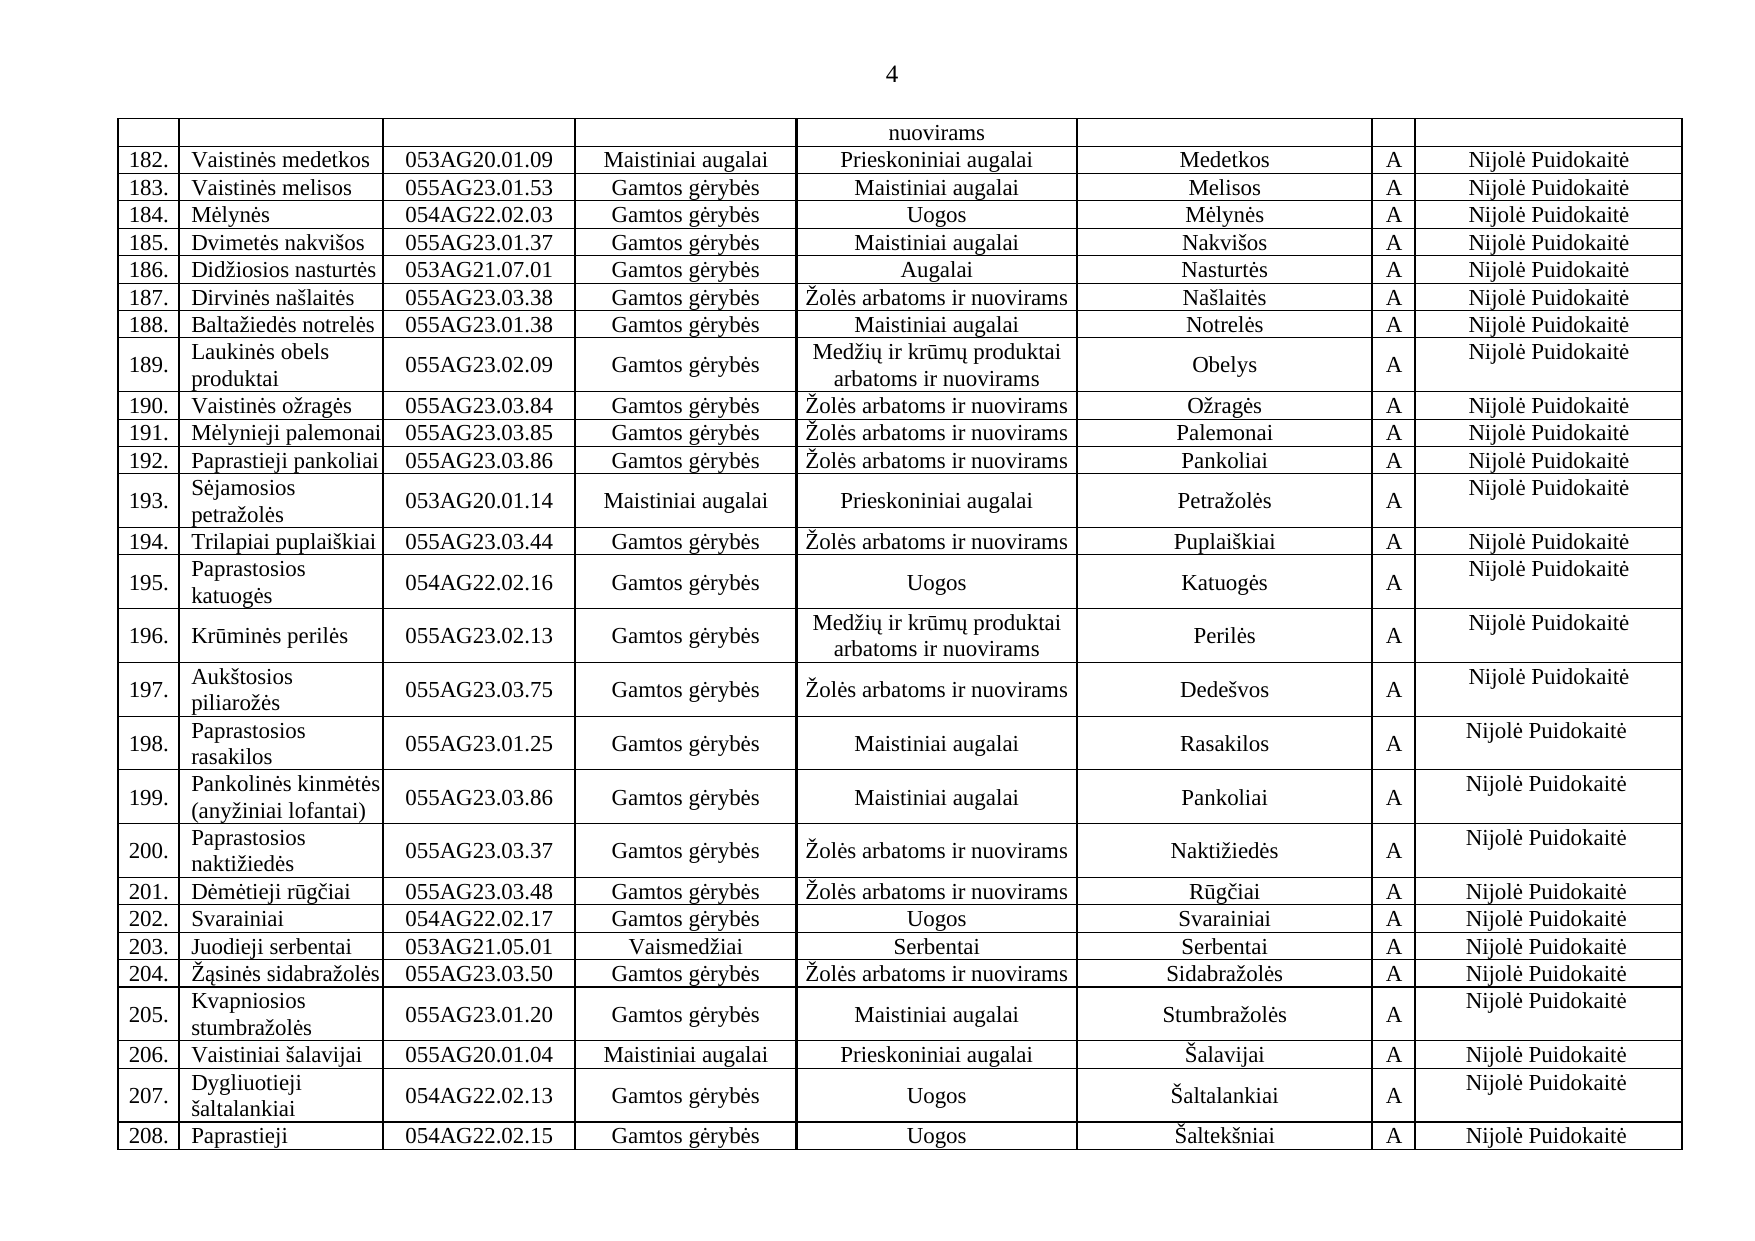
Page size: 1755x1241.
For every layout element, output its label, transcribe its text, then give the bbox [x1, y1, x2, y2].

table_cell 054AG22.02.17 [384, 905, 574, 932]
table_cell Nijolė Puidokaitė [1416, 447, 1681, 473]
table_cell Nijolė Puidokaitė [1416, 311, 1681, 337]
table_cell Gamtos gėrybės [576, 256, 795, 282]
table_cell A [1373, 960, 1414, 986]
table_cell 053AG21.05.01 [384, 933, 574, 959]
table_cell A [1373, 717, 1414, 769]
table_cell Maistiniai augalai [576, 474, 795, 527]
table_cell A [1373, 229, 1414, 255]
table_cell 204. [119, 960, 178, 986]
table_cell 206. [119, 1041, 178, 1068]
table_cell Maistiniai augalai [798, 174, 1076, 200]
table_cell Mėlynės [1078, 201, 1371, 228]
table_cell A [1373, 770, 1414, 823]
table_cell Nijolė Puidokaitė [1416, 392, 1681, 418]
table_cell Sidabražolės [1078, 960, 1371, 986]
table_cell Kvapniosios stumbražolės [180, 988, 382, 1040]
table_cell Gamtos gėrybės [576, 420, 795, 446]
table_cell Nasturtės [1078, 256, 1371, 282]
table_cell 182. [119, 147, 178, 173]
table_cell Katuogės [1078, 555, 1371, 608]
table_cell Uogos [798, 555, 1076, 608]
table_cell [384, 119, 574, 146]
table_cell Maistiniai augalai [798, 770, 1076, 823]
table_cell Dvimetės nakvišos [180, 229, 382, 255]
table_cell Nijolė Puidokaitė [1416, 174, 1681, 200]
table_cell Maistiniai augalai [798, 311, 1076, 337]
table_cell 054AG22.02.15 [384, 1123, 574, 1149]
table_cell 184. [119, 201, 178, 228]
table_cell A [1373, 663, 1414, 716]
table_cell Baltažiedės notrelės [180, 311, 382, 337]
table_cell Rūgčiai [1078, 878, 1371, 904]
table_cell Vaistiniai šalavijai [180, 1041, 382, 1068]
table_cell Nijolė Puidokaitė [1416, 284, 1681, 310]
table_cell 055AG23.03.84 [384, 392, 574, 418]
table_cell 053AG20.01.14 [384, 474, 574, 527]
table_cell Mėlynieji palemonai [180, 420, 382, 446]
table_cell 203. [119, 933, 178, 959]
table_cell Paprastosios katuogės [180, 555, 382, 608]
table_cell Trilapiai puplaiškiai [180, 528, 382, 554]
table_cell Gamtos gėrybės [576, 988, 795, 1040]
table_cell Petražolės [1078, 474, 1371, 527]
table_cell Gamtos gėrybės [576, 555, 795, 608]
table_cell A [1373, 988, 1414, 1040]
table_cell [576, 119, 795, 146]
table_cell Melisos [1078, 174, 1371, 200]
table_cell Prieskoniniai augalai [798, 147, 1076, 173]
table_cell Pankolinės kinmėtės (anyžiniai lofantai) [180, 770, 382, 823]
table_cell A [1373, 878, 1414, 904]
table_cell 205. [119, 988, 178, 1040]
table_cell Žolės arbatoms ir nuovirams [798, 663, 1076, 716]
table_cell 186. [119, 256, 178, 282]
table_cell Rasakilos [1078, 717, 1371, 769]
table_cell Gamtos gėrybės [576, 174, 795, 200]
table_cell A [1373, 933, 1414, 959]
table_cell Krūminės perilės [180, 609, 382, 662]
table_cell 208. [119, 1123, 178, 1149]
table_cell 190. [119, 392, 178, 418]
table_cell 055AG23.02.09 [384, 338, 574, 391]
table_cell 054AG22.02.03 [384, 201, 574, 228]
table_cell 055AG23.01.37 [384, 229, 574, 255]
table_cell Nijolė Puidokaitė [1416, 147, 1681, 173]
table_cell Mėlynės [180, 201, 382, 228]
table_cell 053AG21.07.01 [384, 256, 574, 282]
table_cell A [1373, 338, 1414, 391]
table_cell Nijolė Puidokaitė [1416, 824, 1681, 877]
table_cell 055AG23.03.86 [384, 770, 574, 823]
table_cell A [1373, 824, 1414, 877]
table_cell A [1373, 1069, 1414, 1121]
table_cell Pankoliai [1078, 770, 1371, 823]
table_cell 187. [119, 284, 178, 310]
table_cell 194. [119, 528, 178, 554]
table_cell Žolės arbatoms ir nuovirams [798, 878, 1076, 904]
table_cell Palemonai [1078, 420, 1371, 446]
table_cell Gamtos gėrybės [576, 960, 795, 986]
table_cell Nijolė Puidokaitė [1416, 1069, 1681, 1121]
table_cell 195. [119, 555, 178, 608]
table_cell Žolės arbatoms ir nuovirams [798, 960, 1076, 986]
table_cell 185. [119, 229, 178, 255]
table_cell Medetkos [1078, 147, 1371, 173]
table_cell A [1373, 256, 1414, 282]
table_cell 199. [119, 770, 178, 823]
table_cell Nijolė Puidokaitė [1416, 474, 1681, 527]
table_cell Ožragės [1078, 392, 1371, 418]
table_cell 055AG23.02.13 [384, 609, 574, 662]
table_cell Uogos [798, 201, 1076, 228]
table_cell Maistiniai augalai [798, 988, 1076, 1040]
table_cell Vaistinės ožragės [180, 392, 382, 418]
table_cell 207. [119, 1069, 178, 1121]
table_cell Gamtos gėrybės [576, 284, 795, 310]
table_cell Nijolė Puidokaitė [1416, 528, 1681, 554]
table_cell Dirvinės našlaitės [180, 284, 382, 310]
table_cell 055AG23.01.38 [384, 311, 574, 337]
table_cell 055AG23.03.50 [384, 960, 574, 986]
table_cell Gamtos gėrybės [576, 905, 795, 932]
table_cell Serbentai [798, 933, 1076, 959]
table_cell Našlaitės [1078, 284, 1371, 310]
table_cell 198. [119, 717, 178, 769]
table_cell Žolės arbatoms ir nuovirams [798, 447, 1076, 473]
table_cell Nijolė Puidokaitė [1416, 201, 1681, 228]
table_cell Žolės arbatoms ir nuovirams [798, 824, 1076, 877]
table_cell A [1373, 1041, 1414, 1068]
table_cell 193. [119, 474, 178, 527]
table_cell Gamtos gėrybės [576, 311, 795, 337]
table_cell A [1373, 1123, 1414, 1149]
table_cell Nijolė Puidokaitė [1416, 717, 1681, 769]
table_cell Paprastosios rasakilos [180, 717, 382, 769]
table_cell Uogos [798, 1123, 1076, 1149]
table_cell Didžiosios nasturtės [180, 256, 382, 282]
table_cell Perilės [1078, 609, 1371, 662]
table_cell Aukštosios piliarožės [180, 663, 382, 716]
table_cell 053AG20.01.09 [384, 147, 574, 173]
table_cell Vaismedžiai [576, 933, 795, 959]
table_cell Maistiniai augalai [798, 717, 1076, 769]
table_cell Gamtos gėrybės [576, 1123, 795, 1149]
table_cell Sėjamosios petražolės [180, 474, 382, 527]
table_cell Gamtos gėrybės [576, 229, 795, 255]
table_cell Maistiniai augalai [576, 1041, 795, 1068]
table_cell Paprastieji [180, 1123, 382, 1149]
table_cell Paprastieji pankoliai [180, 447, 382, 473]
table_cell Obelys [1078, 338, 1371, 391]
table_cell 183. [119, 174, 178, 200]
table_cell A [1373, 905, 1414, 932]
table_cell 196. [119, 609, 178, 662]
table_cell Šaltalankiai [1078, 1069, 1371, 1121]
table_cell A [1373, 528, 1414, 554]
table_cell Nijolė Puidokaitė [1416, 256, 1681, 282]
table_cell Nijolė Puidokaitė [1416, 905, 1681, 932]
table_cell Nijolė Puidokaitė [1416, 988, 1681, 1040]
table_cell 202. [119, 905, 178, 932]
table_cell Maistiniai augalai [798, 229, 1076, 255]
table_cell Stumbražolės [1078, 988, 1371, 1040]
table_cell 055AG23.01.25 [384, 717, 574, 769]
table_cell Maistiniai augalai [576, 147, 795, 173]
table_cell Serbentai [1078, 933, 1371, 959]
table_cell 055AG23.03.75 [384, 663, 574, 716]
table_cell Nijolė Puidokaitė [1416, 609, 1681, 662]
table_cell 054AG22.02.16 [384, 555, 574, 608]
table_cell Nijolė Puidokaitė [1416, 1041, 1681, 1068]
table_cell 189. [119, 338, 178, 391]
table_cell [119, 119, 178, 146]
table_cell [1078, 119, 1371, 146]
table_cell Notrelės [1078, 311, 1371, 337]
table_cell A [1373, 609, 1414, 662]
table_cell nuovirams [798, 119, 1076, 146]
table_cell 192. [119, 447, 178, 473]
table_cell A [1373, 555, 1414, 608]
table_cell Vaistinės medetkos [180, 147, 382, 173]
table_cell A [1373, 147, 1414, 173]
table_cell Žąsinės sidabražolės [180, 960, 382, 986]
table_cell Pankoliai [1078, 447, 1371, 473]
table_cell Nijolė Puidokaitė [1416, 663, 1681, 716]
table_cell Nijolė Puidokaitė [1416, 555, 1681, 608]
table_cell A [1373, 474, 1414, 527]
table_cell Gamtos gėrybės [576, 663, 795, 716]
table_cell Nijolė Puidokaitė [1416, 1123, 1681, 1149]
table_cell Žolės arbatoms ir nuovirams [798, 392, 1076, 418]
table_cell Gamtos gėrybės [576, 528, 795, 554]
table_cell A [1373, 201, 1414, 228]
table_cell Medžių ir krūmų produktai arbatoms ir nuovirams [798, 609, 1076, 662]
table_cell A [1373, 174, 1414, 200]
table_cell Gamtos gėrybės [576, 878, 795, 904]
table_cell Medžių ir krūmų produktai arbatoms ir nuovirams [798, 338, 1076, 391]
table_cell Juodieji serbentai [180, 933, 382, 959]
table_cell 188. [119, 311, 178, 337]
table_cell Nakvišos [1078, 229, 1371, 255]
table_cell Gamtos gėrybės [576, 609, 795, 662]
table_cell Svarainiai [1078, 905, 1371, 932]
table_cell Žolės arbatoms ir nuovirams [798, 420, 1076, 446]
table_cell Dėmėtieji rūgčiai [180, 878, 382, 904]
table_cell A [1373, 447, 1414, 473]
table_cell [180, 119, 382, 146]
table_cell 055AG23.03.37 [384, 824, 574, 877]
table_cell Uogos [798, 905, 1076, 932]
table_cell Gamtos gėrybės [576, 201, 795, 228]
table_cell Šalavijai [1078, 1041, 1371, 1068]
table_cell Nijolė Puidokaitė [1416, 770, 1681, 823]
table_cell Gamtos gėrybės [576, 447, 795, 473]
table_cell Vaistinės melisos [180, 174, 382, 200]
table_cell 191. [119, 420, 178, 446]
table_cell A [1373, 311, 1414, 337]
table_cell 054AG22.02.13 [384, 1069, 574, 1121]
table_cell 055AG23.03.86 [384, 447, 574, 473]
table_cell Nijolė Puidokaitė [1416, 878, 1681, 904]
table_cell Žolės arbatoms ir nuovirams [798, 528, 1076, 554]
table_cell 201. [119, 878, 178, 904]
table_cell Gamtos gėrybės [576, 824, 795, 877]
table_cell Žolės arbatoms ir nuovirams [798, 284, 1076, 310]
table_cell 055AG23.03.44 [384, 528, 574, 554]
table_cell Gamtos gėrybės [576, 717, 795, 769]
table_cell Dedešvos [1078, 663, 1371, 716]
table_cell Naktižiedės [1078, 824, 1371, 877]
table_cell Gamtos gėrybės [576, 392, 795, 418]
table_cell Svarainiai [180, 905, 382, 932]
table_cell Nijolė Puidokaitė [1416, 933, 1681, 959]
table_cell [1416, 119, 1681, 146]
table_cell Nijolė Puidokaitė [1416, 338, 1681, 391]
table_cell Uogos [798, 1069, 1076, 1121]
table_cell 055AG23.01.53 [384, 174, 574, 200]
table_cell 055AG20.01.04 [384, 1041, 574, 1068]
table_cell [1373, 119, 1414, 146]
table_cell Nijolė Puidokaitė [1416, 229, 1681, 255]
table_cell 055AG23.01.20 [384, 988, 574, 1040]
table_cell 055AG23.03.85 [384, 420, 574, 446]
table_cell Šaltekšniai [1078, 1123, 1371, 1149]
table_cell Gamtos gėrybės [576, 338, 795, 391]
table_cell 055AG23.03.48 [384, 878, 574, 904]
table_cell Nijolė Puidokaitė [1416, 420, 1681, 446]
table_cell Laukinės obels produktai [180, 338, 382, 391]
table_cell 197. [119, 663, 178, 716]
table_cell A [1373, 392, 1414, 418]
table_cell Nijolė Puidokaitė [1416, 960, 1681, 986]
table_cell 055AG23.03.38 [384, 284, 574, 310]
table_cell Prieskoniniai augalai [798, 474, 1076, 527]
table_cell A [1373, 420, 1414, 446]
table_cell Paprastosios naktižiedės [180, 824, 382, 877]
table_cell Dygliuotieji šaltalankiai [180, 1069, 382, 1121]
table_cell Gamtos gėrybės [576, 770, 795, 823]
table_cell Prieskoniniai augalai [798, 1041, 1076, 1068]
table_cell Augalai [798, 256, 1076, 282]
table_cell 200. [119, 824, 178, 877]
table_cell Puplaiškiai [1078, 528, 1371, 554]
table_cell A [1373, 284, 1414, 310]
table_cell Gamtos gėrybės [576, 1069, 795, 1121]
